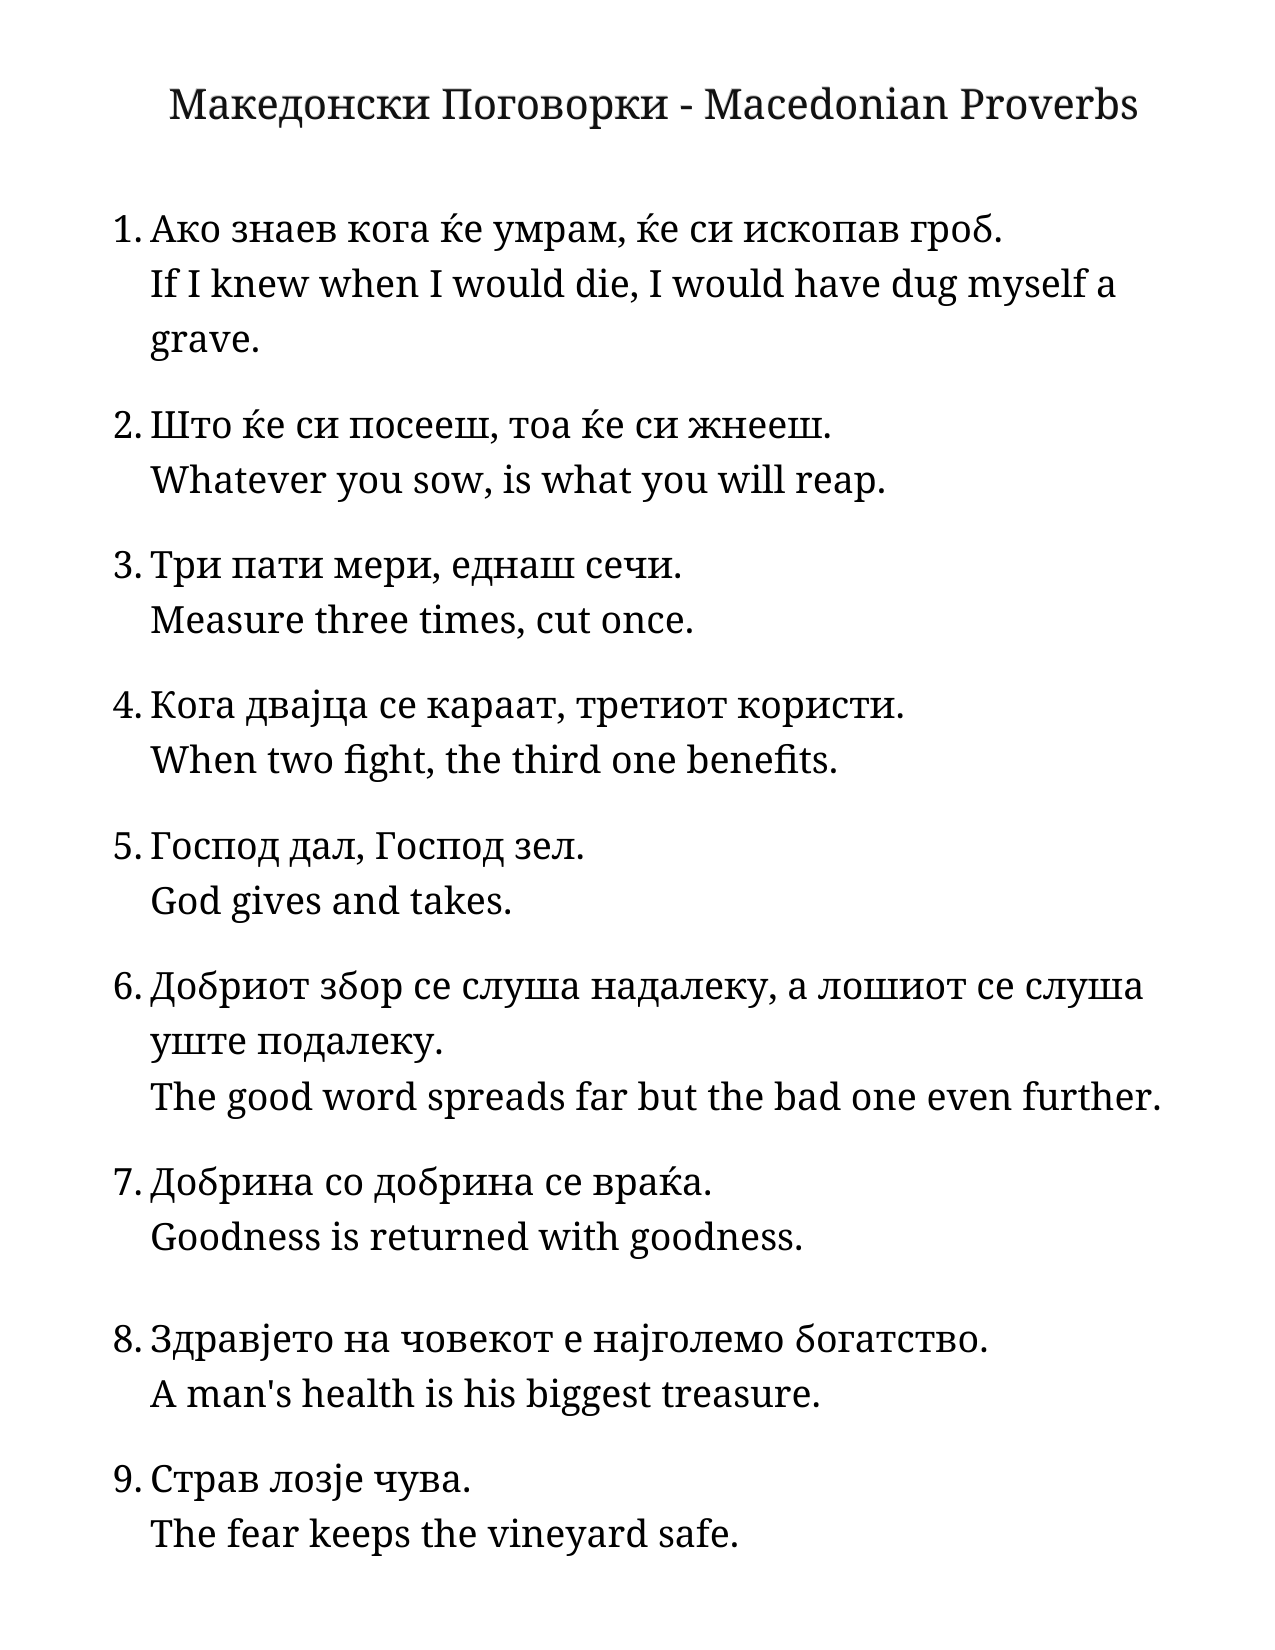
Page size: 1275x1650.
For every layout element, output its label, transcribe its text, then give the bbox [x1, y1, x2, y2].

list Господ дал, Господ зел. [112, 819, 1200, 870]
list Добриот збор се слуша надалеку, а лошиот се слуша уште подалеку. [112, 959, 1200, 1066]
list Кога двајца се караат, третиот користи. [112, 679, 1200, 730]
list God gives and takes. [150, 874, 1200, 925]
list Ако знаев кога ќе умрам, ќе си ископав гроб. [112, 202, 1200, 253]
list Три пати мери, еднаш сечи. [112, 538, 1200, 589]
list A man's health is his biggest treasure. [150, 1367, 1200, 1418]
list Whatever you sow, is what you will reap. [150, 453, 1200, 504]
list Страв лозје чува. [112, 1453, 1200, 1504]
list Goodness is returned with goodness. [150, 1210, 1200, 1261]
list Што ќе си посееш, тоа ќе си жнееш. [112, 398, 1200, 449]
list The fear keeps the vineyard safe. [150, 1508, 1200, 1559]
text Македонски поговорки - Macedonian proverbs [75, 75, 1200, 132]
list When two fight, the third one benefits. [150, 734, 1200, 785]
list If I knew when I would die, I would have dug myself a grave. [150, 257, 1200, 364]
list Здравјето на човекот е најголемо богатство. [112, 1312, 1200, 1363]
list The good word spreads far but the bad one even further. [150, 1070, 1200, 1121]
list Добрина со добрина се враќа. [112, 1155, 1200, 1206]
list Measure three times, cut once. [150, 593, 1200, 644]
